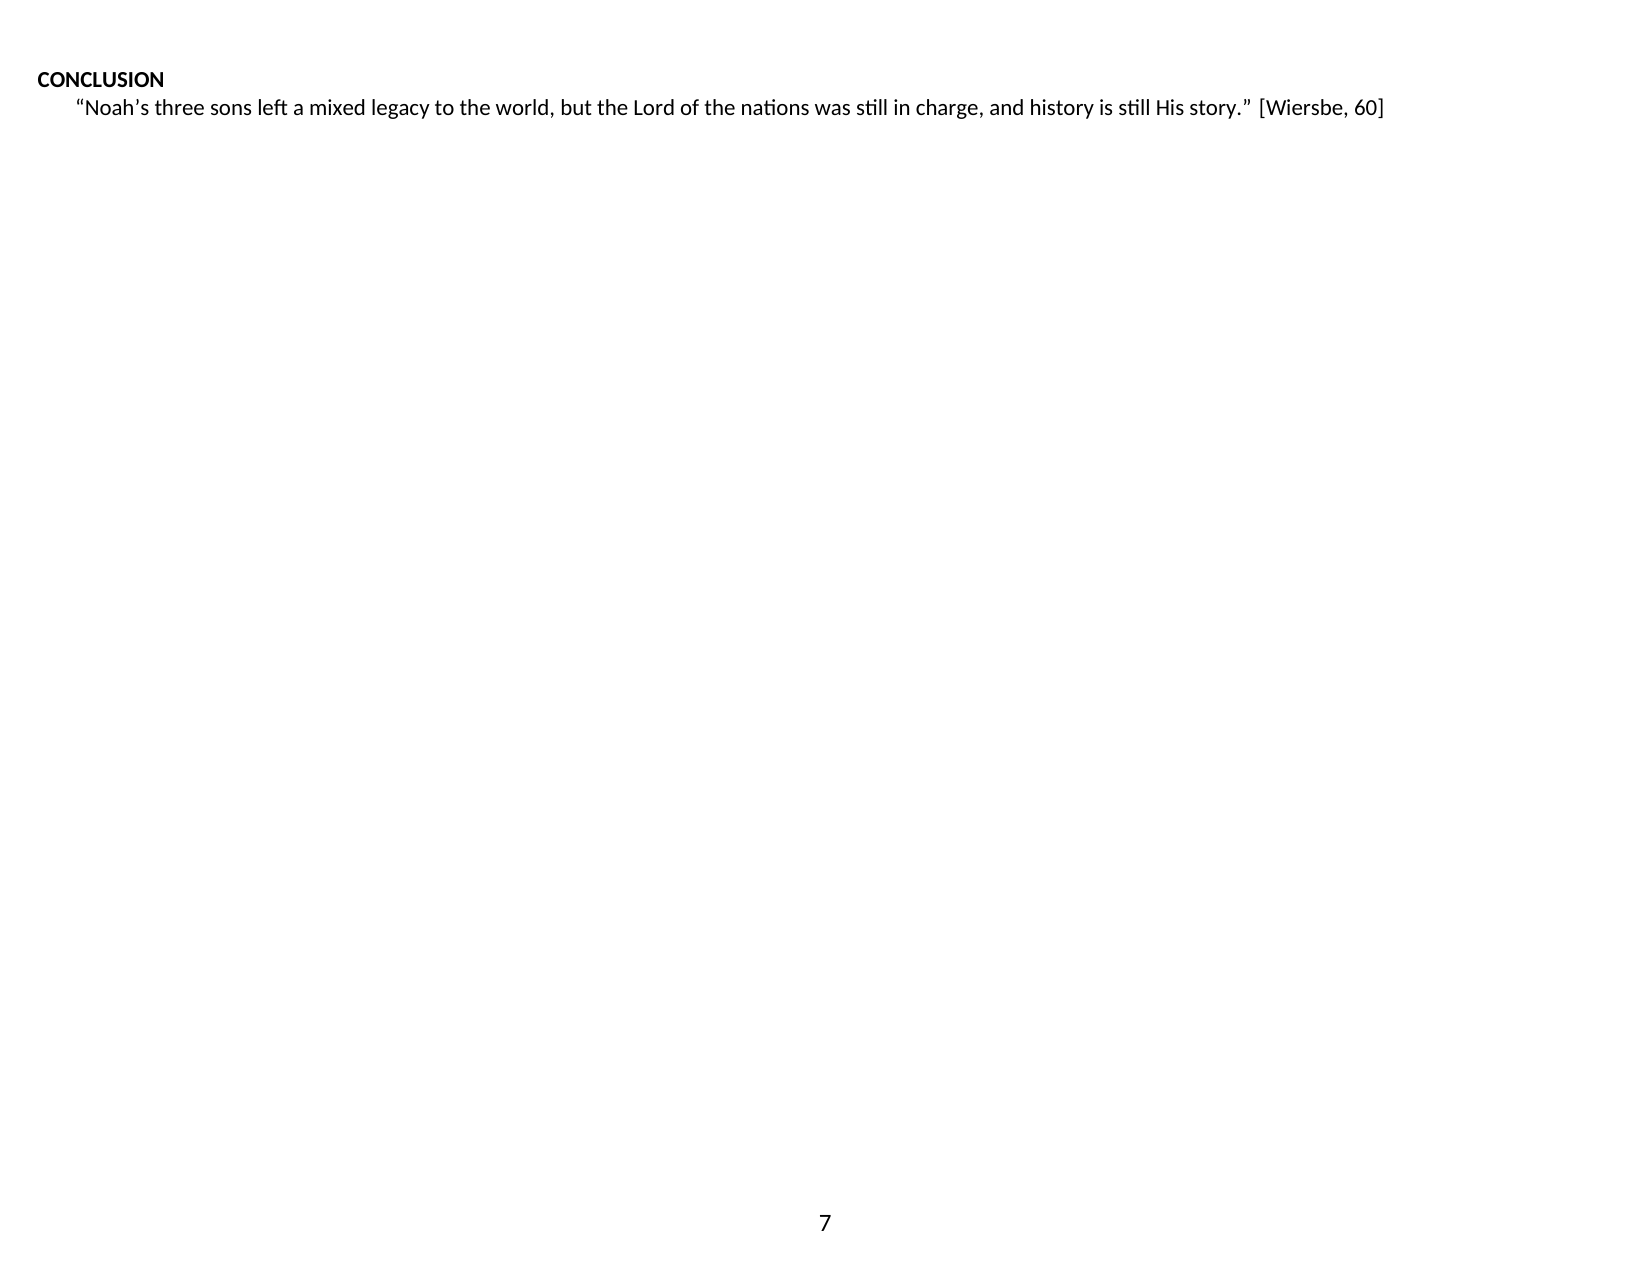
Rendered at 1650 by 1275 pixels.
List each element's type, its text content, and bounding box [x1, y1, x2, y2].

text “Noah’s three sons left a mixed legacy to the world, but the Lord of the nations was still in charge, and history is still His story.” [Wiersbe, 60] [75, 93, 1612, 122]
text CONCLUSION [37, 66, 1612, 93]
